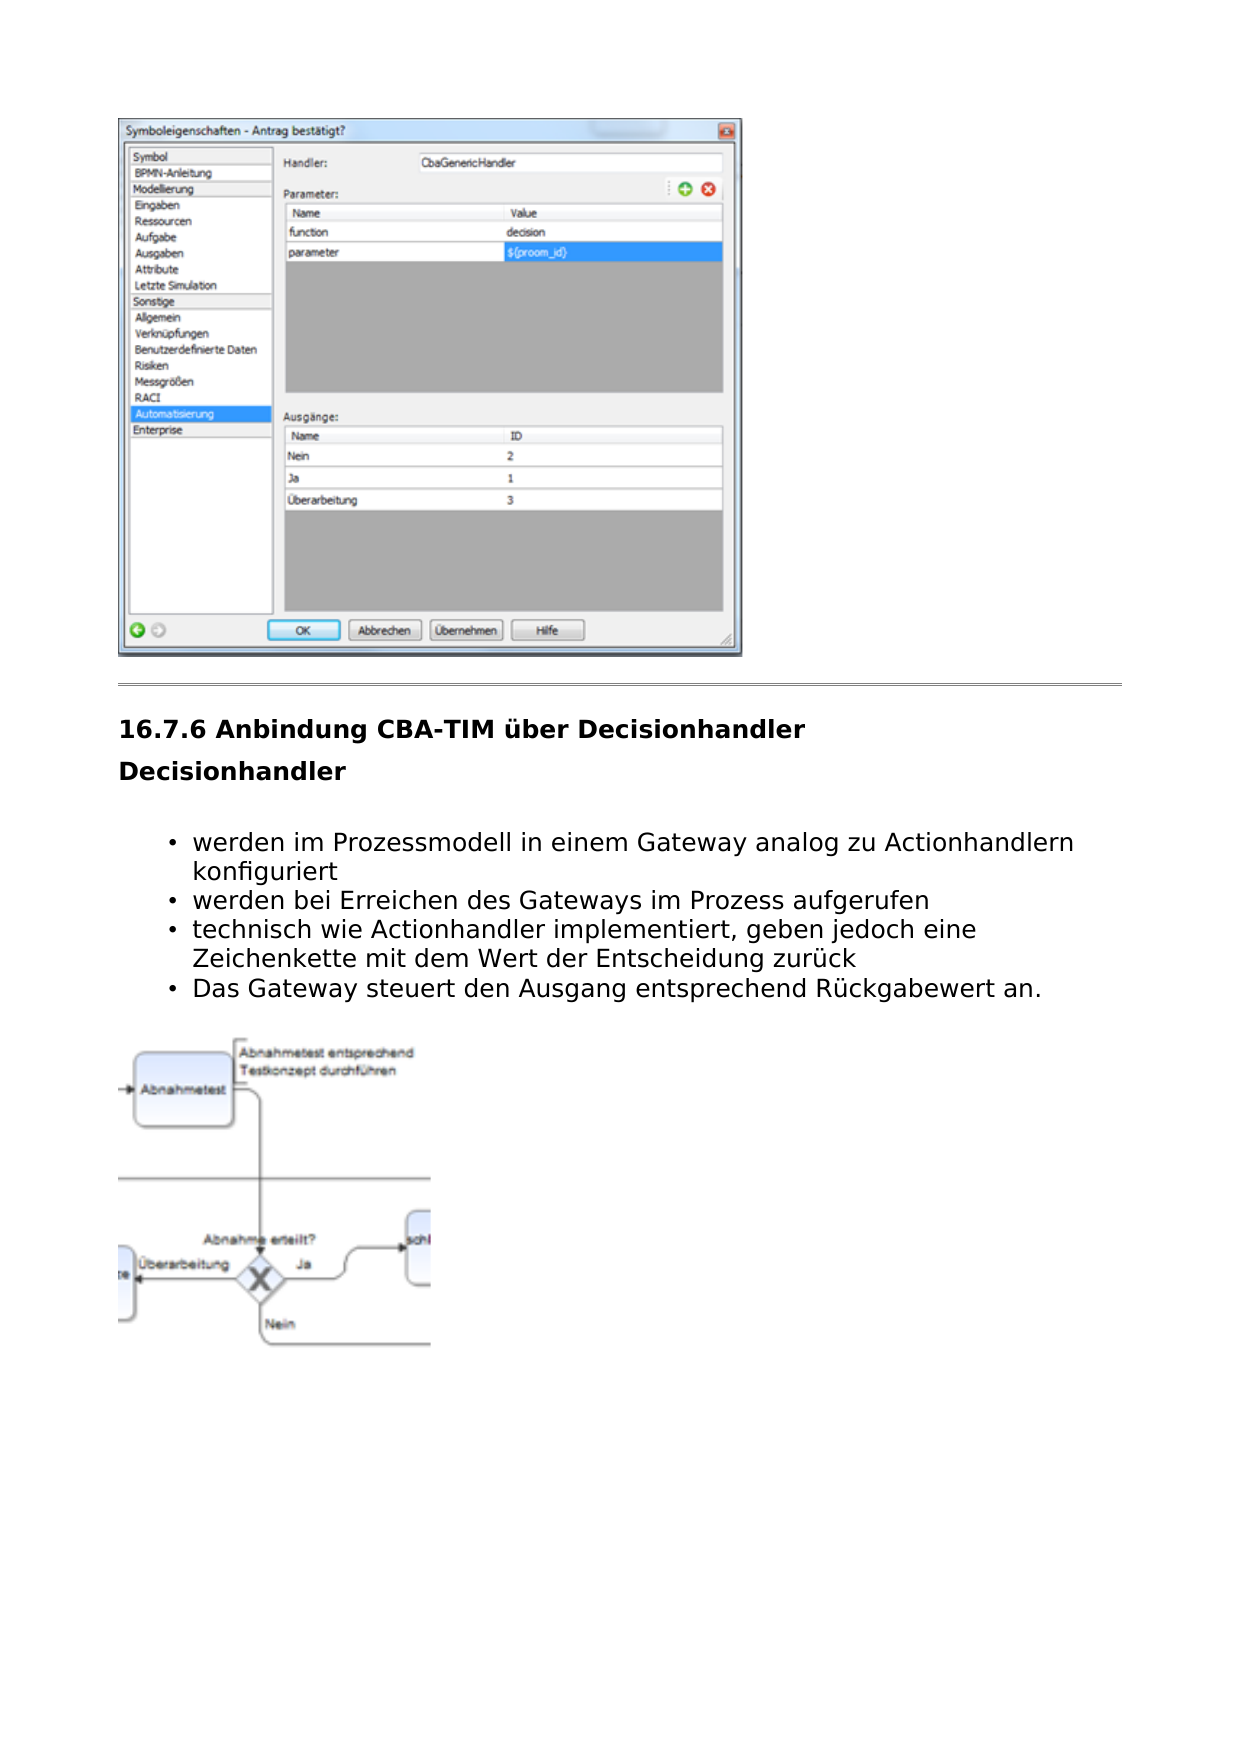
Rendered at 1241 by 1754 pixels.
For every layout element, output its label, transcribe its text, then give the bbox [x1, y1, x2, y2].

list technisch wie Actionhandler implementiert, geben jedoch eine Zeichenkette mit dem Wert der Entscheidung zurück [177, 915, 1122, 974]
list werden bei Erreichen des Gateways im Prozess aufgerufen [177, 886, 1122, 915]
picture [118, 1032, 431, 1350]
list Das Gateway steuert den Ausgang entsprechend Rückgabewert an. [177, 974, 1122, 1003]
list werden im Prozessmodell in einem Gateway analog zu Actionhandlern konfiguriert [177, 828, 1122, 886]
picture [118, 118, 744, 657]
text 16.7.6 Anbindung CBA-TIM über Decisionhandler [118, 715, 1122, 744]
text Decisionhandler [118, 757, 1122, 786]
